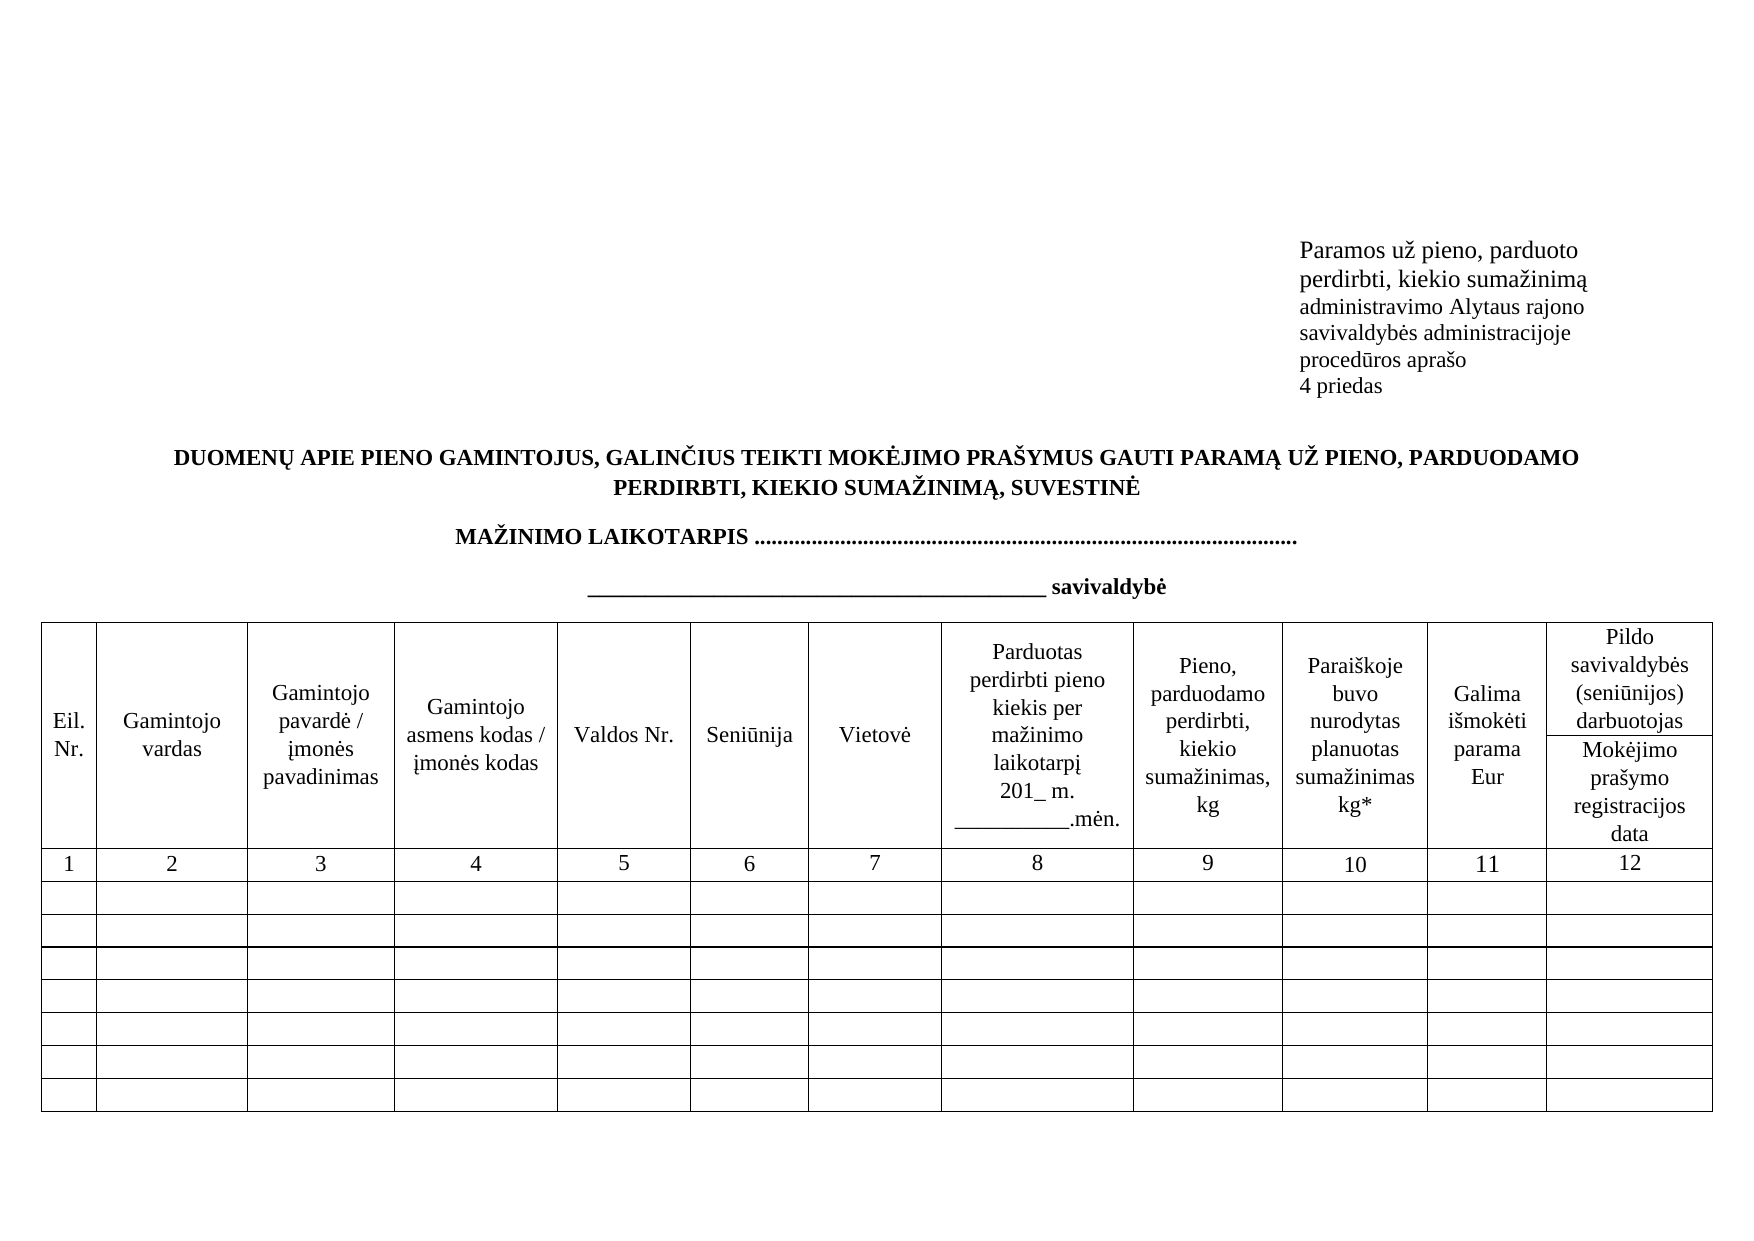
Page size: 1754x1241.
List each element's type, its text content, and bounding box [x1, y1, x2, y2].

table_cell 1 [42, 849, 96, 881]
table_cell [1547, 1046, 1712, 1078]
table_cell [395, 1079, 557, 1111]
table_cell [42, 915, 96, 946]
text Paramos už pieno, parduoto perdirbti, kiekio sumažinimą administravimo Alytaus rajono savivaldybės administracijoje procedūros aprašo [1299, 235, 1636, 372]
table_cell [248, 948, 394, 979]
table_cell [1428, 980, 1546, 1012]
table_cell [42, 882, 96, 913]
table_cell 2 [97, 849, 247, 881]
table_cell [1428, 882, 1546, 913]
table_cell [809, 980, 941, 1012]
table_header Gamintojo pavardė / įmonės pavadinimas [248, 623, 394, 848]
table_cell [248, 1013, 394, 1045]
table_cell [942, 882, 1133, 913]
table_cell [97, 1013, 247, 1045]
table_cell [558, 948, 690, 979]
table_header Seniūnija [691, 623, 808, 848]
table_header Pieno, parduodamo perdirbti, kiekio sumažinimas, kg [1134, 623, 1282, 848]
table_cell [1283, 980, 1427, 1012]
table_cell 3 [248, 849, 394, 881]
table_cell [42, 1079, 96, 1111]
table_cell [42, 948, 96, 979]
table_header Vietovė [809, 623, 941, 848]
table_cell [1134, 1013, 1282, 1045]
text MAŽINIMO LAIKOTARPIS ............................................................................................... [118, 523, 1636, 550]
table_cell [42, 980, 96, 1012]
table_header Gamintojo asmens kodas / įmonės kodas [395, 623, 557, 848]
table_cell [395, 915, 557, 946]
text ________________________________________ savivaldybė [118, 573, 1636, 599]
table_cell [942, 915, 1133, 946]
table_cell [1283, 1079, 1427, 1111]
table_header Galima išmokėti parama Eur [1428, 623, 1546, 848]
table_cell [1134, 1046, 1282, 1078]
table_cell [1428, 1013, 1546, 1045]
table_cell [691, 948, 808, 979]
table_cell [1134, 1079, 1282, 1111]
table_cell [809, 1013, 941, 1045]
table_cell [248, 1046, 394, 1078]
table_cell [248, 882, 394, 913]
text DUOMENŲ APIE PIENO GAMINTOJUS, GALINČIUS TEIKTI MOKĖJIMO PRAŠYMUS GAUTI PARAMĄ UŽ PIENO, PARDUODAMO PERDIRBTI, KIEKIO SUMAŽINIMĄ, SUVESTINĖ [118, 444, 1636, 500]
table_cell [691, 1046, 808, 1078]
table_cell 12 [1547, 849, 1712, 881]
table_cell [942, 1046, 1133, 1078]
table_cell [691, 1079, 808, 1111]
table_cell 8 [942, 849, 1133, 881]
table_cell [809, 1079, 941, 1111]
table_cell [691, 915, 808, 946]
table_cell 6 [691, 849, 808, 881]
table_cell [395, 882, 557, 913]
table_header Parduotas perdirbti pieno kiekis per mažinimo laikotarpį 201_ m. __________.mėn. [942, 623, 1133, 848]
table_cell 9 [1134, 849, 1282, 881]
table_cell [1428, 1046, 1546, 1078]
table_cell [809, 1046, 941, 1078]
table_cell [1283, 948, 1427, 979]
table_cell [1547, 915, 1712, 946]
table_cell [1547, 948, 1712, 979]
table_cell [1428, 948, 1546, 979]
table_header Paraiškoje buvo nurodytas planuotas sumažinimas kg* [1283, 623, 1427, 848]
table_cell [97, 948, 247, 979]
table_cell [395, 980, 557, 1012]
table_header Gamintojo vardas [97, 623, 247, 848]
table_cell [1283, 882, 1427, 913]
table_cell [691, 1013, 808, 1045]
table_cell [1283, 915, 1427, 946]
table_header Eil. Nr. [42, 623, 96, 848]
table_cell [97, 980, 247, 1012]
table_cell [942, 980, 1133, 1012]
table_header Pildo savivaldybės (seniūnijos) darbuotojas [1547, 623, 1712, 735]
table_cell Mokėjimo prašymo registracijos data [1547, 736, 1712, 848]
table_cell [558, 1013, 690, 1045]
table_cell [1428, 1079, 1546, 1111]
table_cell [97, 1079, 247, 1111]
table_cell [1547, 882, 1712, 913]
text 4 priedas [1299, 372, 1636, 398]
table_cell [395, 1013, 557, 1045]
table_cell [42, 1013, 96, 1045]
table_cell [1547, 1079, 1712, 1111]
table_cell [248, 915, 394, 946]
table_cell [691, 980, 808, 1012]
table_cell [558, 980, 690, 1012]
table_cell [809, 915, 941, 946]
table_cell [558, 915, 690, 946]
table_cell [1134, 948, 1282, 979]
table_cell 7 [809, 849, 941, 881]
table_header Valdos Nr. [558, 623, 690, 848]
table_cell 11 [1428, 849, 1546, 881]
table_cell [97, 882, 247, 913]
table_cell [1134, 980, 1282, 1012]
table_cell [1283, 1013, 1427, 1045]
table_cell [691, 882, 808, 913]
table_cell [97, 915, 247, 946]
table_cell [1283, 1046, 1427, 1078]
table_cell [395, 948, 557, 979]
table_cell [1134, 882, 1282, 913]
table_cell [42, 1046, 96, 1078]
table_cell 4 [395, 849, 557, 881]
table_cell [248, 980, 394, 1012]
table_cell [942, 948, 1133, 979]
table_cell [942, 1013, 1133, 1045]
table_cell 10 [1283, 849, 1427, 881]
table_cell 5 [558, 849, 690, 881]
table_cell [809, 882, 941, 913]
table_cell [558, 882, 690, 913]
table_cell [1134, 915, 1282, 946]
table_cell [558, 1079, 690, 1111]
table_cell [558, 1046, 690, 1078]
table_cell [1428, 915, 1546, 946]
table_cell [942, 1079, 1133, 1111]
table_cell [1547, 980, 1712, 1012]
table_cell [809, 948, 941, 979]
table_cell [395, 1046, 557, 1078]
table_cell [248, 1079, 394, 1111]
table_cell [97, 1046, 247, 1078]
table_cell [1547, 1013, 1712, 1045]
